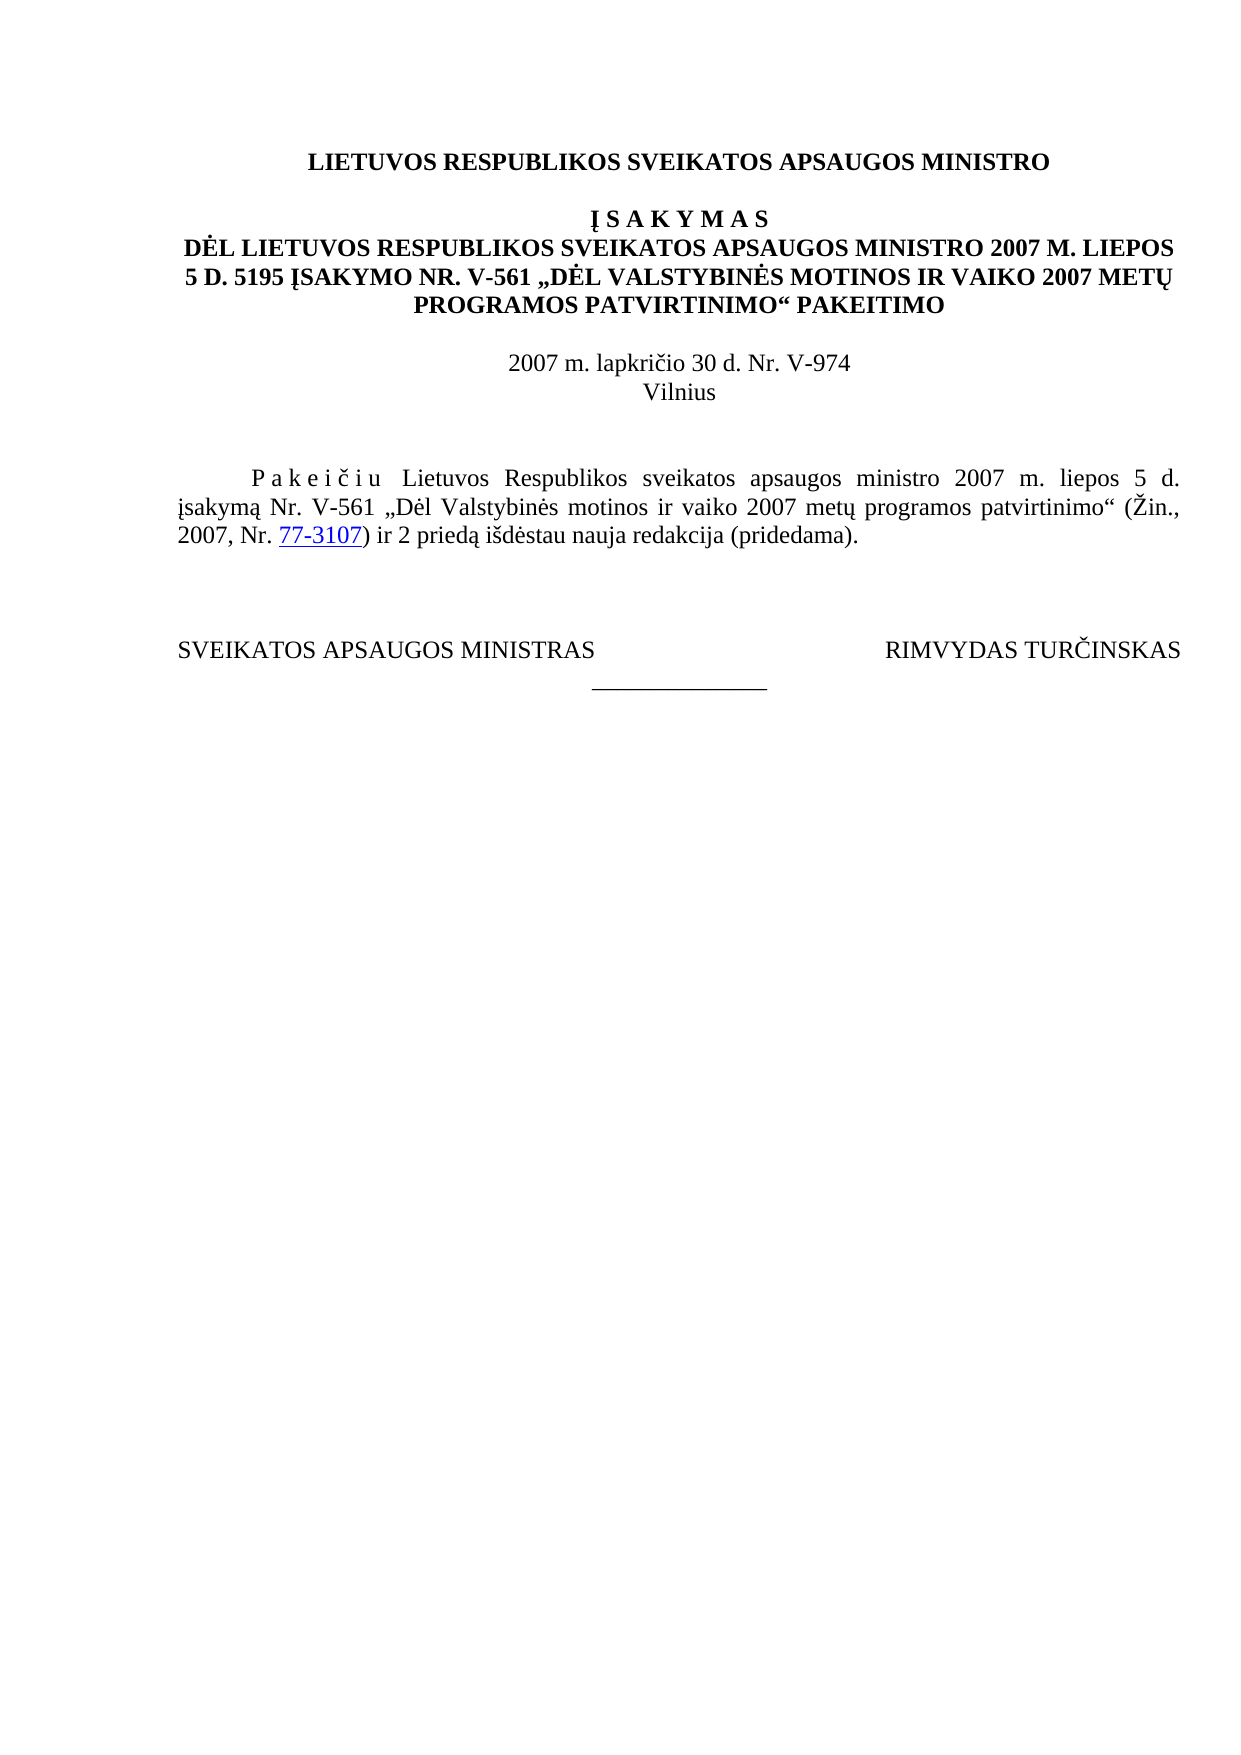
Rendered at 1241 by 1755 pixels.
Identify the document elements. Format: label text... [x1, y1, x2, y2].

text ______________ [177, 664, 1181, 693]
text DĖL LIETUVOS RESPUBLIKOS SVEIKATOS APSAUGOS MINISTRO 2007 M. LIEPOS 5 D. 5195 ĮSAKYMO NR. V-561 „DĖL VALSTYBINĖS MOTINOS IR VAIKO 2007 METŲ PROGRAMOS PATVIRTINIMO“ PAKEITIMO [177, 233, 1181, 319]
text Į S A K Y M A S [177, 204, 1181, 233]
text Pakeičiu Lietuvos Respublikos sveikatos apsaugos ministro 2007 m. liepos 5 d. įsakymą Nr. V-561 „Dėl Valstybinės motinos ir vaiko 2007 metų programos patvirtinimo“ (Žin., 2007, Nr. 77-3107) ir 2 priedą išdėstau nauja redakcija (pridedama). [177, 463, 1181, 549]
text SVEIKATOS APSAUGOS MINISTRAS RIMVYDAS TURČINSKAS [177, 636, 1181, 664]
text 2007 m. lapkričio 30 d. Nr. V-974 [177, 348, 1181, 377]
text LIETUVOS RESPUBLIKOS SVEIKATOS APSAUGOS MINISTRO [177, 147, 1181, 176]
text Vilnius [177, 377, 1181, 406]
